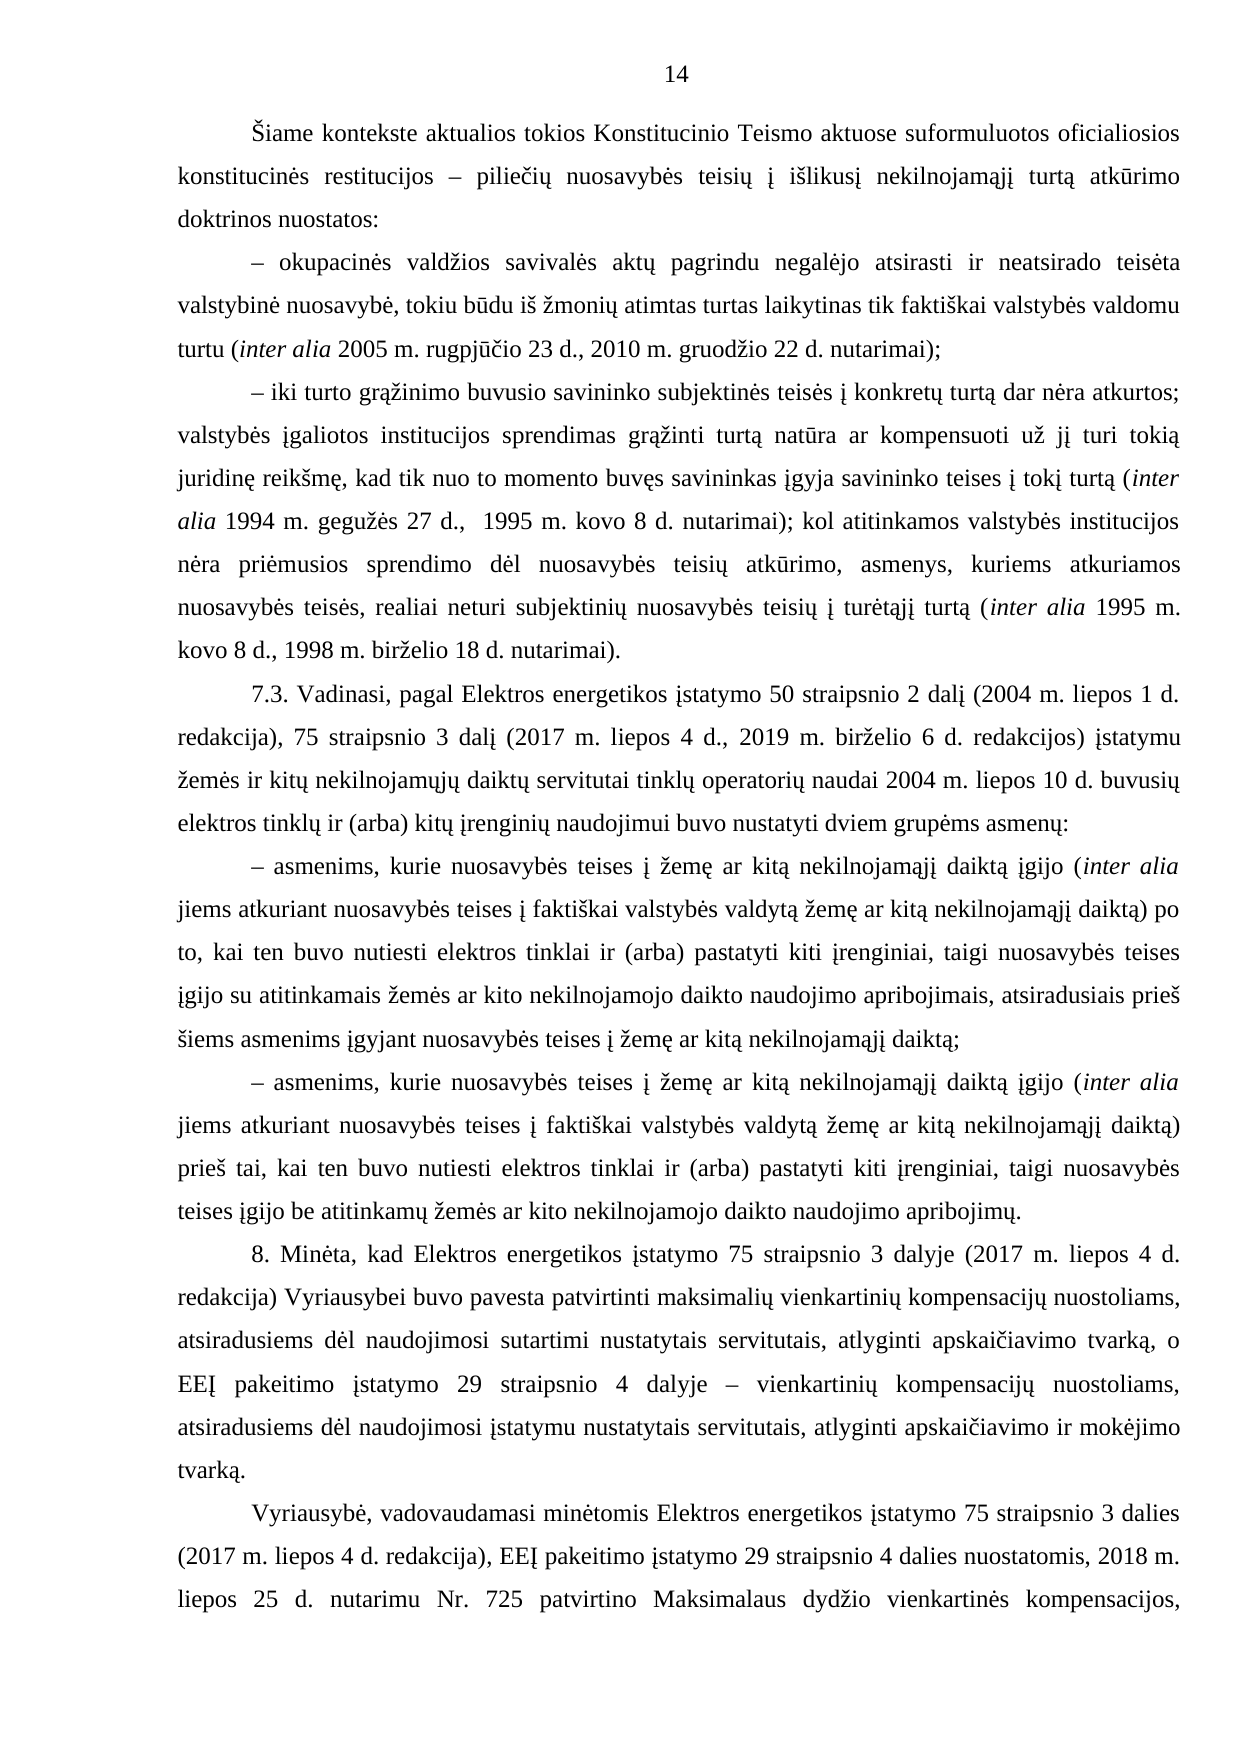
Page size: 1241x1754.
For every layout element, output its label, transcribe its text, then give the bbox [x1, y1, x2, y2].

text – asmenims, kurie nuosavybės teises į žemę ar kitą nekilnojamąjį daiktą įgijo (inter alia jiems atkuriant nuosavybės teises į faktiškai valstybės valdytą žemę ar kitą nekilnojamąjį daiktą) prieš tai, kai ten buvo nutiesti elektros tinklai ir (arba) pastatyti kiti įrenginiai, taigi nuosavybės teises įgijo be atitinkamų žemės ar kito nekilnojamojo daikto naudojimo apribojimų. [177, 1067, 1181, 1225]
text 8. Minėta, kad Elektros energetikos įstatymo 75 straipsnio 3 dalyje (2017 m. liepos 4 d. redakcija) Vyriausybei buvo pavesta patvirtinti maksimalių vienkartinių kompensacijų nuostoliams, atsiradusiems dėl naudojimosi sutartimi nustatytais servitutais, atlyginti apskaičiavimo tvarką, o EEĮ pakeitimo įstatymo 29 straipsnio 4 dalyje – vienkartinių kompensacijų nuostoliams, atsiradusiems dėl naudojimosi įstatymu nustatytais servitutais, atlyginti apskaičiavimo ir mokėjimo tvarką. [177, 1239, 1181, 1484]
text Šiame kontekste aktualios tokios Konstitucinio Teismo aktuose suformuluotos oficialiosios konstitucinės restitucijos – piliečių nuosavybės teisių į išlikusį nekilnojamąjį turtą atkūrimo doktrinos nuostatos: [177, 118, 1181, 233]
text – okupacinės valdžios savivalės aktų pagrindu negalėjo atsirasti ir neatsirado teisėta valstybinė nuosavybė, tokiu būdu iš žmonių atimtas turtas laikytinas tik faktiškai valstybės valdomu turtu (inter alia 2005 m. rugpjūčio 23 d., 2010 m. gruodžio 22 d. nutarimai); [177, 247, 1181, 362]
text – asmenims, kurie nuosavybės teises į žemę ar kitą nekilnojamąjį daiktą įgijo (inter alia jiems atkuriant nuosavybės teises į faktiškai valstybės valdytą žemę ar kitą nekilnojamąjį daiktą) po to, kai ten buvo nutiesti elektros tinklai ir (arba) pastatyti kiti įrenginiai, taigi nuosavybės teises įgijo su atitinkamais žemės ar kito nekilnojamojo daikto naudojimo apribojimais, atsiradusiais prieš šiems asmenims įgyjant nuosavybės teises į žemę ar kitą nekilnojamąjį daiktą; [177, 851, 1181, 1052]
text Vyriausybė, vadovaudamasi minėtomis Elektros energetikos įstatymo 75 straipsnio 3 dalies (2017 m. liepos 4 d. redakcija), EEĮ pakeitimo įstatymo 29 straipsnio 4 dalies nuostatomis, 2018 m. liepos 25 d. nutarimu Nr. 725 patvirtino Maksimalaus dydžio vienkartinės kompensacijos, [177, 1498, 1181, 1613]
text 7.3. Vadinasi, pagal Elektros energetikos įstatymo 50 straipsnio 2 dalį (2004 m. liepos 1 d. redakcija), 75 straipsnio 3 dalį (2017 m. liepos 4 d., 2019 m. birželio 6 d. redakcijos) įstatymu žemės ir kitų nekilnojamųjų daiktų servitutai tinklų operatorių naudai 2004 m. liepos 10 d. buvusių elektros tinklų ir (arba) kitų įrenginių naudojimui buvo nustatyti dviem grupėms asmenų: [177, 679, 1181, 837]
text – iki turto grąžinimo buvusio savininko subjektinės teisės į konkretų turtą dar nėra atkurtos; valstybės įgaliotos institucijos sprendimas grąžinti turtą natūra ar kompensuoti už jį turi tokią juridinę reikšmę, kad tik nuo to momento buvęs savininkas įgyja savininko teises į tokį turtą (inter alia 1994 m. gegužės 27 d., 1995 m. kovo 8 d. nutarimai); kol atitinkamos valstybės institucijos nėra priėmusios sprendimo dėl nuosavybės teisių atkūrimo, asmenys, kuriems atkuriamos nuosavybės teisės, realiai neturi subjektinių nuosavybės teisių į turėtąjį turtą (inter alia 1995 m. kovo 8 d., 1998 m. birželio 18 d. nutarimai). [177, 377, 1181, 664]
